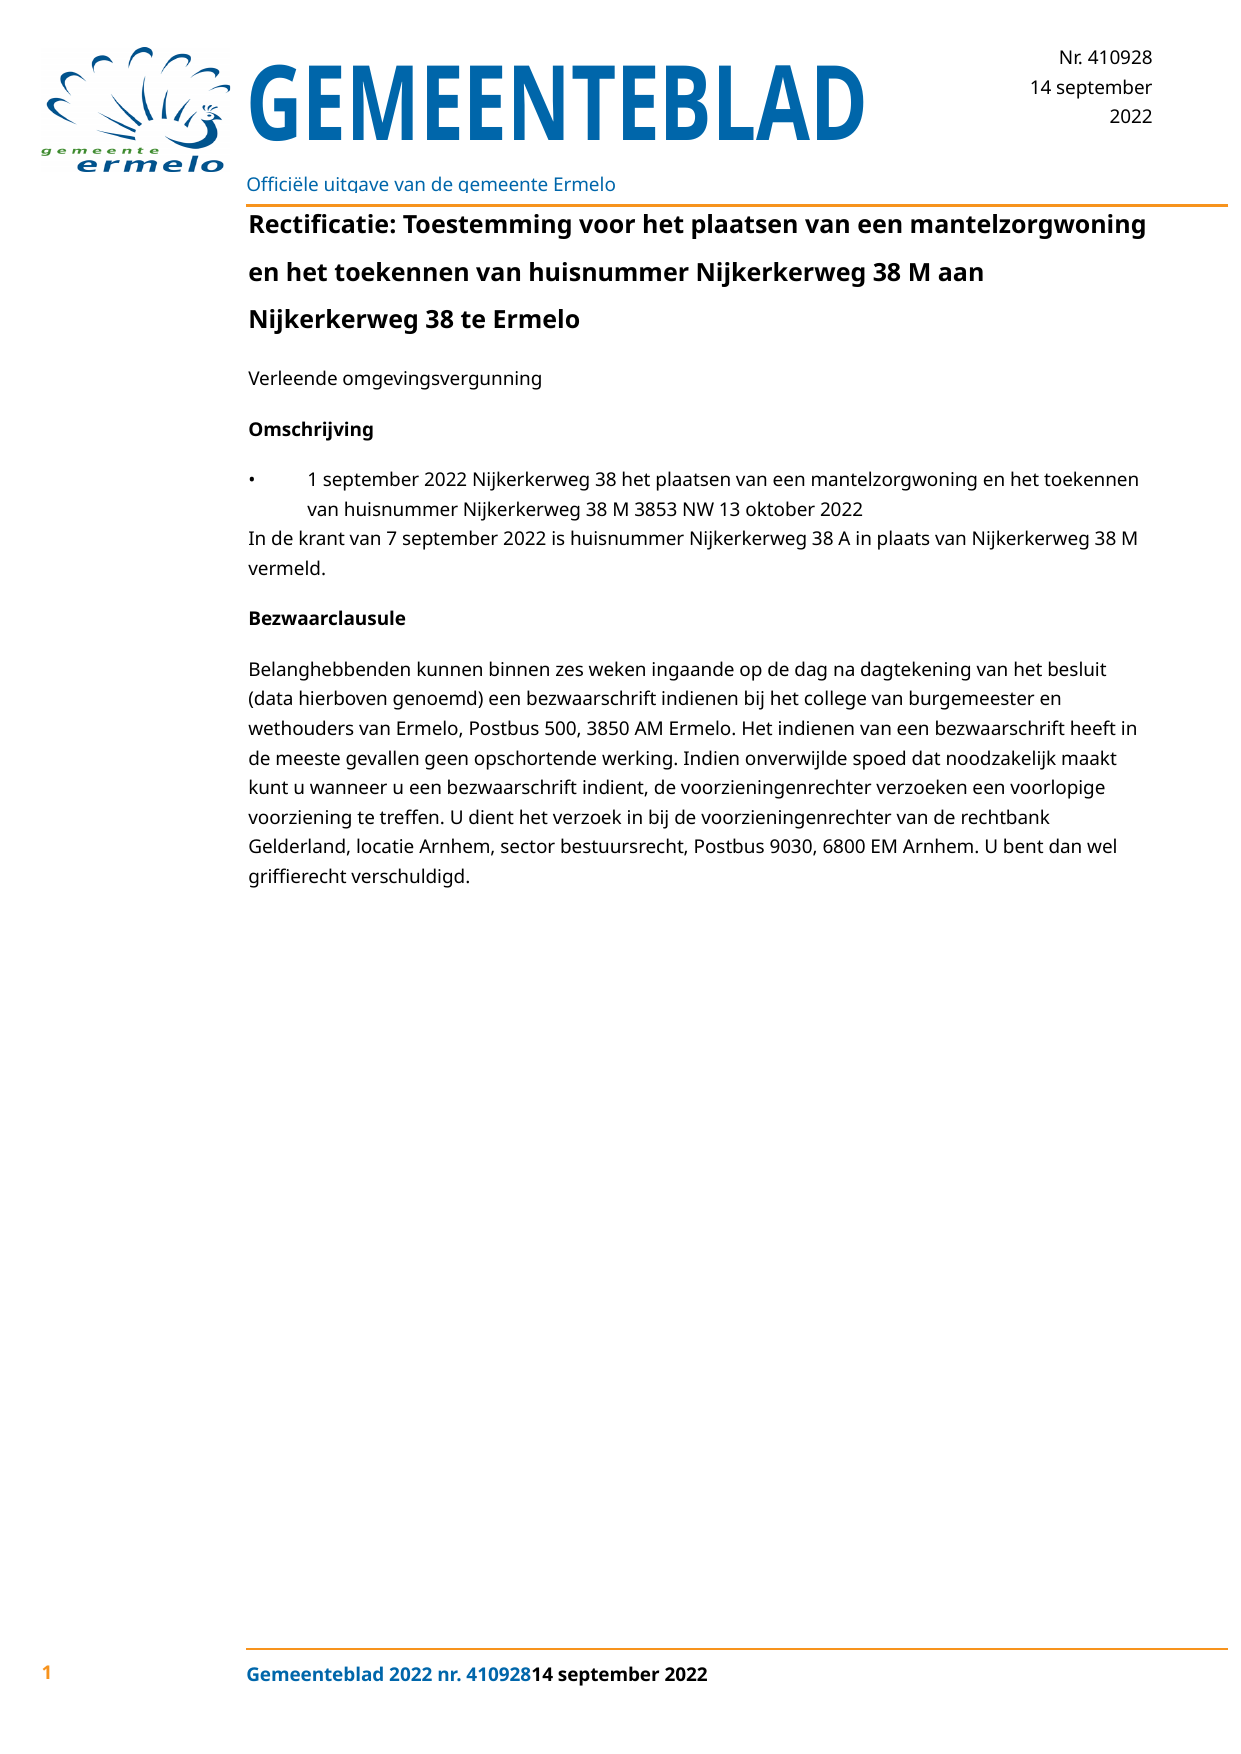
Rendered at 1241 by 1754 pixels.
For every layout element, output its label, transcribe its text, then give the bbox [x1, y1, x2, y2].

picture [41, 47, 231, 172]
text Verleende omgevingsvergunning [248, 366, 1152, 391]
list 1 september 2022 Nijkerkerweg 38 het plaatsen van een mantelzorgwoning en het toekennen van huisnummer Nijkerkerweg 38 M 3853 NW 13 oktober 2022 [248, 466, 1152, 522]
text Belanghebbenden kunnen binnen zes weken ingaande op de dag na dagtekening van het besluit (data hierboven genoemd) een bezwaarschrift indienen bij het college van burgemeester en wethouders van Ermelo, Postbus 500, 3850 AM Ermelo. Het indienen van een bezwaarschrift heeft in de meeste gevallen geen opschortende werking. Indien onverwijlde spoed dat noodzakelijk maakt kunt u wanneer u een bezwaarschrift indient, de voorzieningenrechter verzoeken een voorlopige voorziening te treffen. U dient het verzoek in bij de voorzieningenrechter van de rechtbank Gelderland, locatie Arnhem, sector bestuursrecht, Postbus 9030, 6800 EM Arnhem. U bent dan wel griffierecht verschuldigd. [248, 656, 1152, 889]
text In de krant van 7 september 2022 is huisnummer Nijkerkerweg 38 A in plaats van Nijkerkerweg 38 M vermeld. [248, 526, 1152, 581]
text Rectificatie: Toestemming voor het plaatsen van een mantelzorgwoning en het toekennen van huisnummer Nijkerkerweg 38 M aan Nijkerkerweg 38 te Ermelo [248, 207, 1152, 336]
text Omschrijving [248, 416, 1152, 442]
text Bezwaarclausule [248, 606, 1152, 631]
